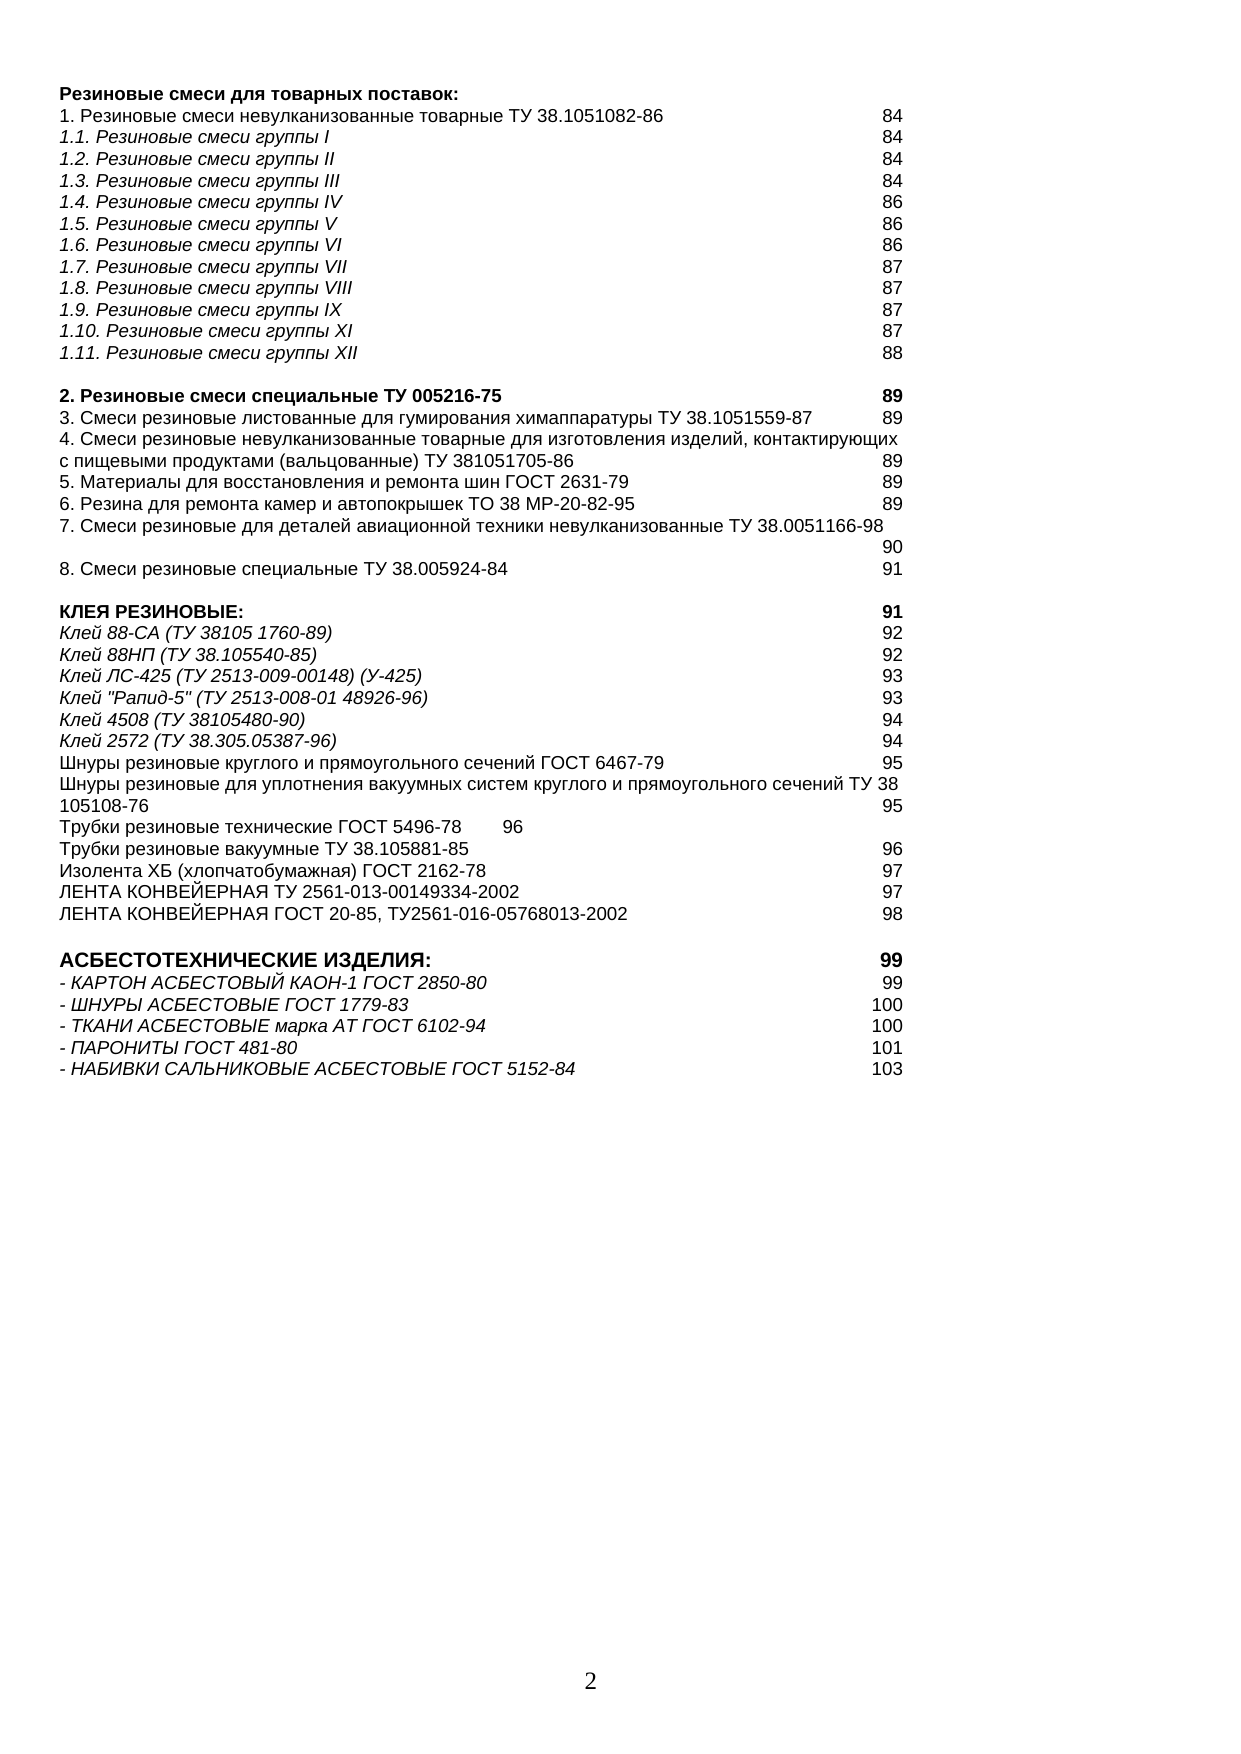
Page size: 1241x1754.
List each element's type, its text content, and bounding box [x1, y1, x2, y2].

subtitle Клей 88-СА (ТУ 38105 1760-89) 92 [59, 622, 903, 644]
text ЛЕНТА КОНВЕЙЕРНАЯ ТУ 2561-013-00149334-2002 97 [59, 881, 903, 902]
text 1.8. Резиновые смеси группы VIII 87 [59, 277, 903, 299]
text 1.7. Резиновые смеси группы VII 87 [59, 256, 903, 277]
text 1.2. Резиновые смеси группы II 84 [59, 148, 903, 169]
text 6. Резина для ремонта камер и автопокрышек ТО 38 МР-20-82-95 89 [59, 493, 903, 514]
subtitle Клей 88НП (ТУ 38.105540-85) 92 [59, 644, 903, 665]
text 1.1. Резиновые смеси группы I 84 [59, 126, 903, 148]
text - НАБИВКИ САЛЬНИКОВЫЕ АСБЕСТОВЫЕ ГОСТ 5152-84 103 [59, 1058, 903, 1080]
text 4. Смеси резиновые невулканизованные товарные для изготовления изделий, контактирующих с пищевыми продуктами (вальцованные) ТУ 381051705-86 89 [59, 428, 903, 471]
text КЛЕЯ РЕЗИНОВЫЕ: 91 [59, 601, 903, 622]
subtitle Клей "Pапид-5" (ТУ 2513-008-01 48926-96) 93 [59, 687, 903, 708]
text Резиновые смеси для товарных поставок: [59, 83, 903, 105]
text 1.11. Резиновые смеси группы XII 88 [59, 342, 903, 363]
subtitle Клей 4508 (ТУ 38105480-90) 94 [59, 708, 903, 730]
text 8. Смеси резиновые специальные ТУ 38.005924-84 91 [59, 557, 903, 579]
subtitle АСБЕСТОТЕХНИЧЕСКИЕ ИЗДЕЛИЯ: 99 [59, 948, 903, 972]
text 1.5. Резиновые смеси группы V 86 [59, 212, 903, 234]
text 1.6. Резиновые смеси группы VI 86 [59, 234, 903, 256]
subtitle Клей ЛС-425 (ТУ 2513-009-00148) (У-425) 93 [59, 665, 903, 687]
text ЛЕНТА КОНВЕЙЕРНАЯ ГОСТ 20-85, ТУ2561-016-05768013-2002 98 [59, 902, 903, 924]
text Шнуры резиновые круглого и прямоугольного сечений ГОСТ 6467-79 95 [59, 752, 903, 773]
text - ПАРОНИТЫ ГОСТ 481-80 101 [59, 1037, 903, 1058]
text 2. Резиновые смеси специальные ТУ 005216-75 89 [59, 385, 903, 407]
text 1. Резиновые смеси невулканизованные товарные ТУ 38.1051082-86 84 [59, 105, 903, 126]
text Трубки резиновые технические ГОСТ 5496-78 96 [59, 816, 903, 838]
text 5. Материалы для восстановления и ремонта шин ГОСТ 2631-79 89 [59, 471, 903, 493]
text 1.4. Резиновые смеси группы IV 86 [59, 191, 903, 212]
text 7. Смеси резиновые для деталей авиационной техники невулканизованные ТУ 38.0051166-98 90 [59, 514, 903, 557]
text - ТКАНИ АСБЕСТОВЫЕ марка АТ ГОСТ 6102-94 100 [59, 1015, 903, 1037]
text 1.9. Резиновые смеси группы IX 87 [59, 299, 903, 320]
text 1.3. Резиновые смеси группы III 84 [59, 169, 903, 191]
text Шнуры резиновые для уплотнения вакуумных систем круглого и прямоугольного сечений ТУ 38 105108-76 95 [59, 773, 903, 816]
text 3. Смеси резиновые листованные для гумирования химаппаратуры ТУ 38.1051559-87 89 [59, 407, 903, 428]
text 1.10. Резиновые смеси группы XI 87 [59, 320, 903, 342]
text - ШНУРЫ АСБЕСТОВЫЕ ГОСТ 1779-83 100 [59, 993, 903, 1015]
text Трубки резиновые вакуумные ТУ 38.105881-85 96 [59, 838, 903, 859]
subtitle Клей 2572 (ТУ 38.305.05387-96) 94 [59, 730, 903, 752]
text - КАРТОН АСБЕСТОВЫЙ КАОН-1 ГОСТ 2850-80 99 [59, 972, 903, 993]
text Изолента ХБ (хлопчатобумажная) ГОСТ 2162-78 97 [59, 859, 903, 881]
